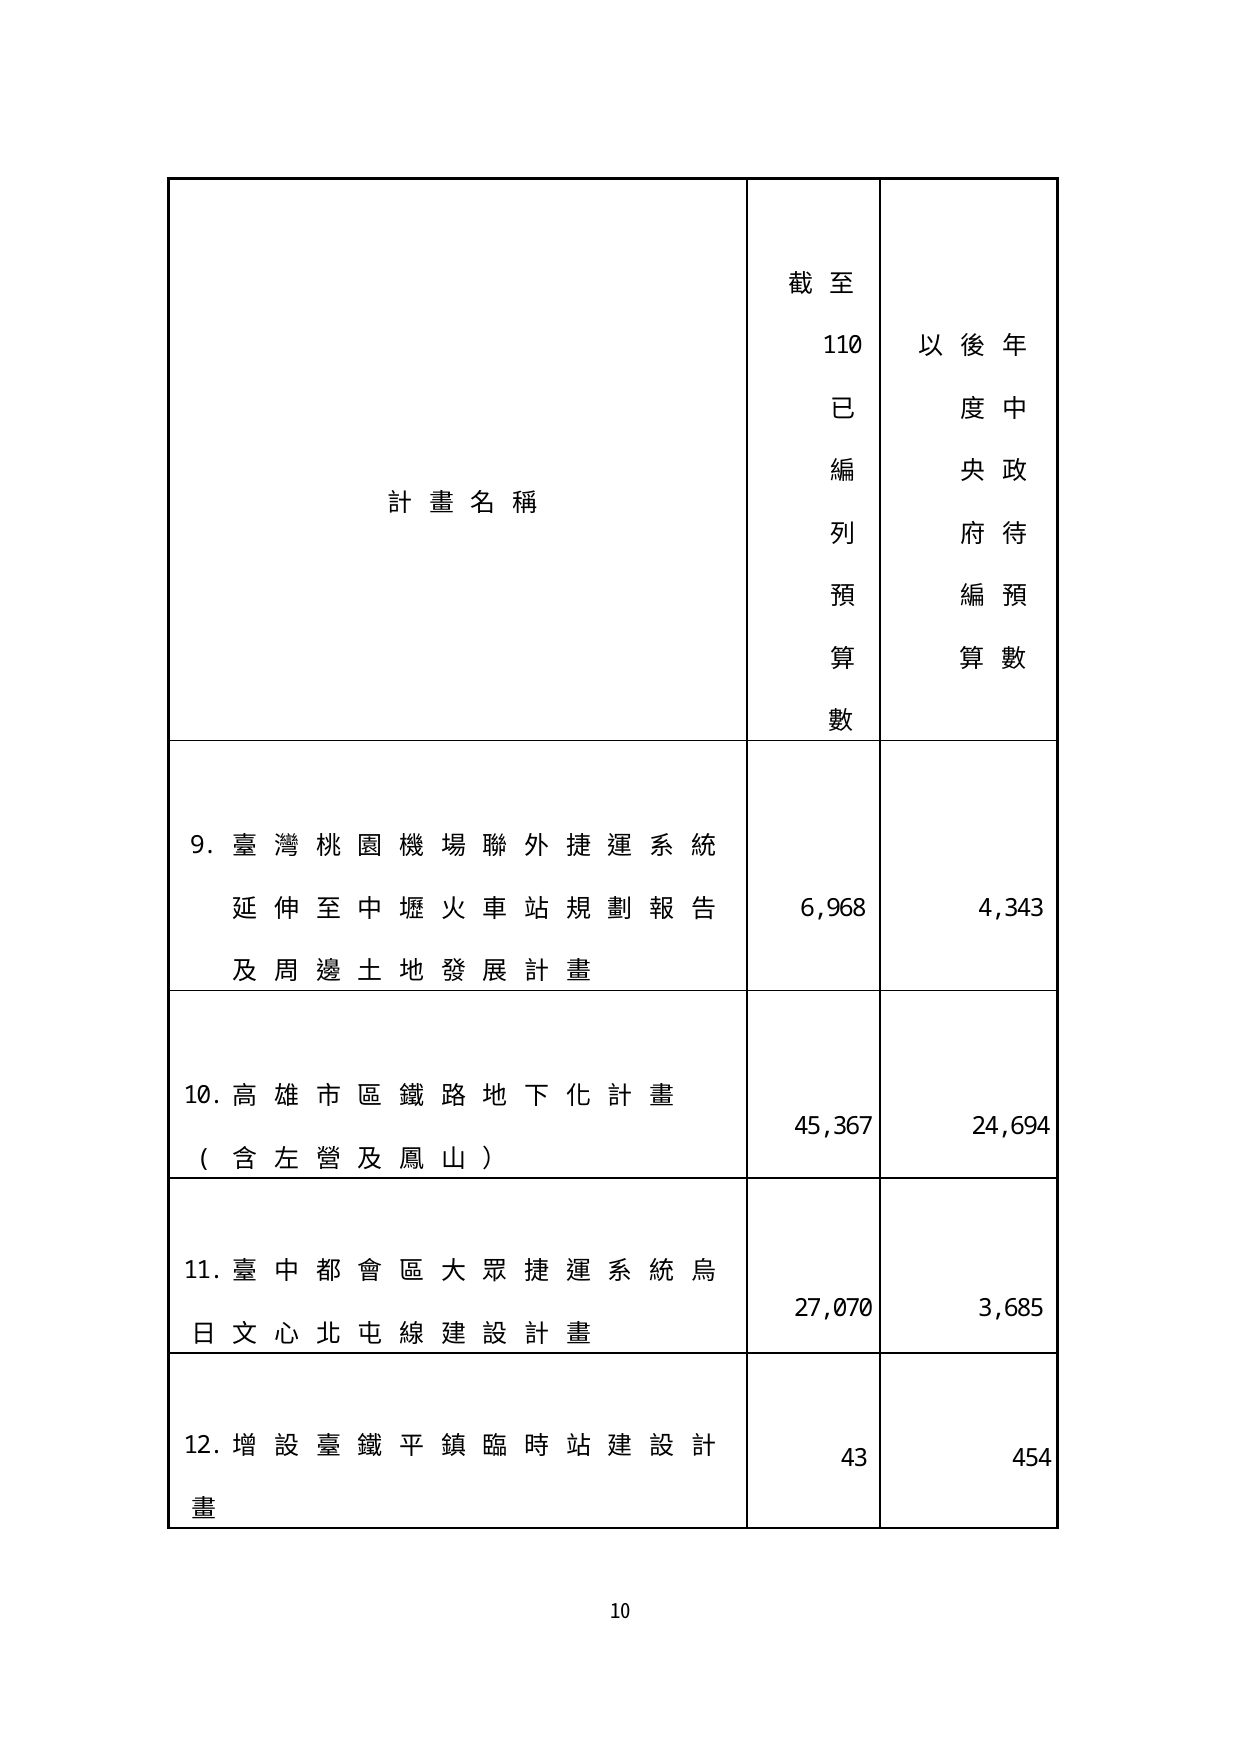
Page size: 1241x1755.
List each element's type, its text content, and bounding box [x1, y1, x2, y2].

table_cell 43 [748, 1354, 879, 1527]
table_cell 4,343 [881, 741, 1056, 990]
table_cell 12.增設臺鐵平鎮臨時站建設計畫 [170, 1354, 746, 1527]
table_cell 3,685 [881, 1179, 1056, 1352]
table_cell 6,968 [748, 741, 879, 990]
table_cell 27,070 [748, 1179, 879, 1352]
table_header 以後年度中央政府待編預算數 [881, 180, 1056, 740]
table_cell 24,694 [881, 991, 1056, 1177]
table_cell 9.臺灣桃園機場聯外捷運系統延伸至中壢火車站規劃報告及周邊土地發展計畫 [170, 741, 746, 990]
table_header 截至110已編列預算數 [748, 180, 879, 740]
table_cell 454 [881, 1354, 1056, 1527]
table_header 計畫名稱 [170, 180, 746, 740]
table_cell 11.臺中都會區大眾捷運系統烏日文心北屯線建設計畫 [170, 1179, 746, 1352]
table_cell 10.高雄市區鐵路地下化計畫(含左營及鳳山） [170, 991, 746, 1177]
table_cell 45,367 [748, 991, 879, 1177]
